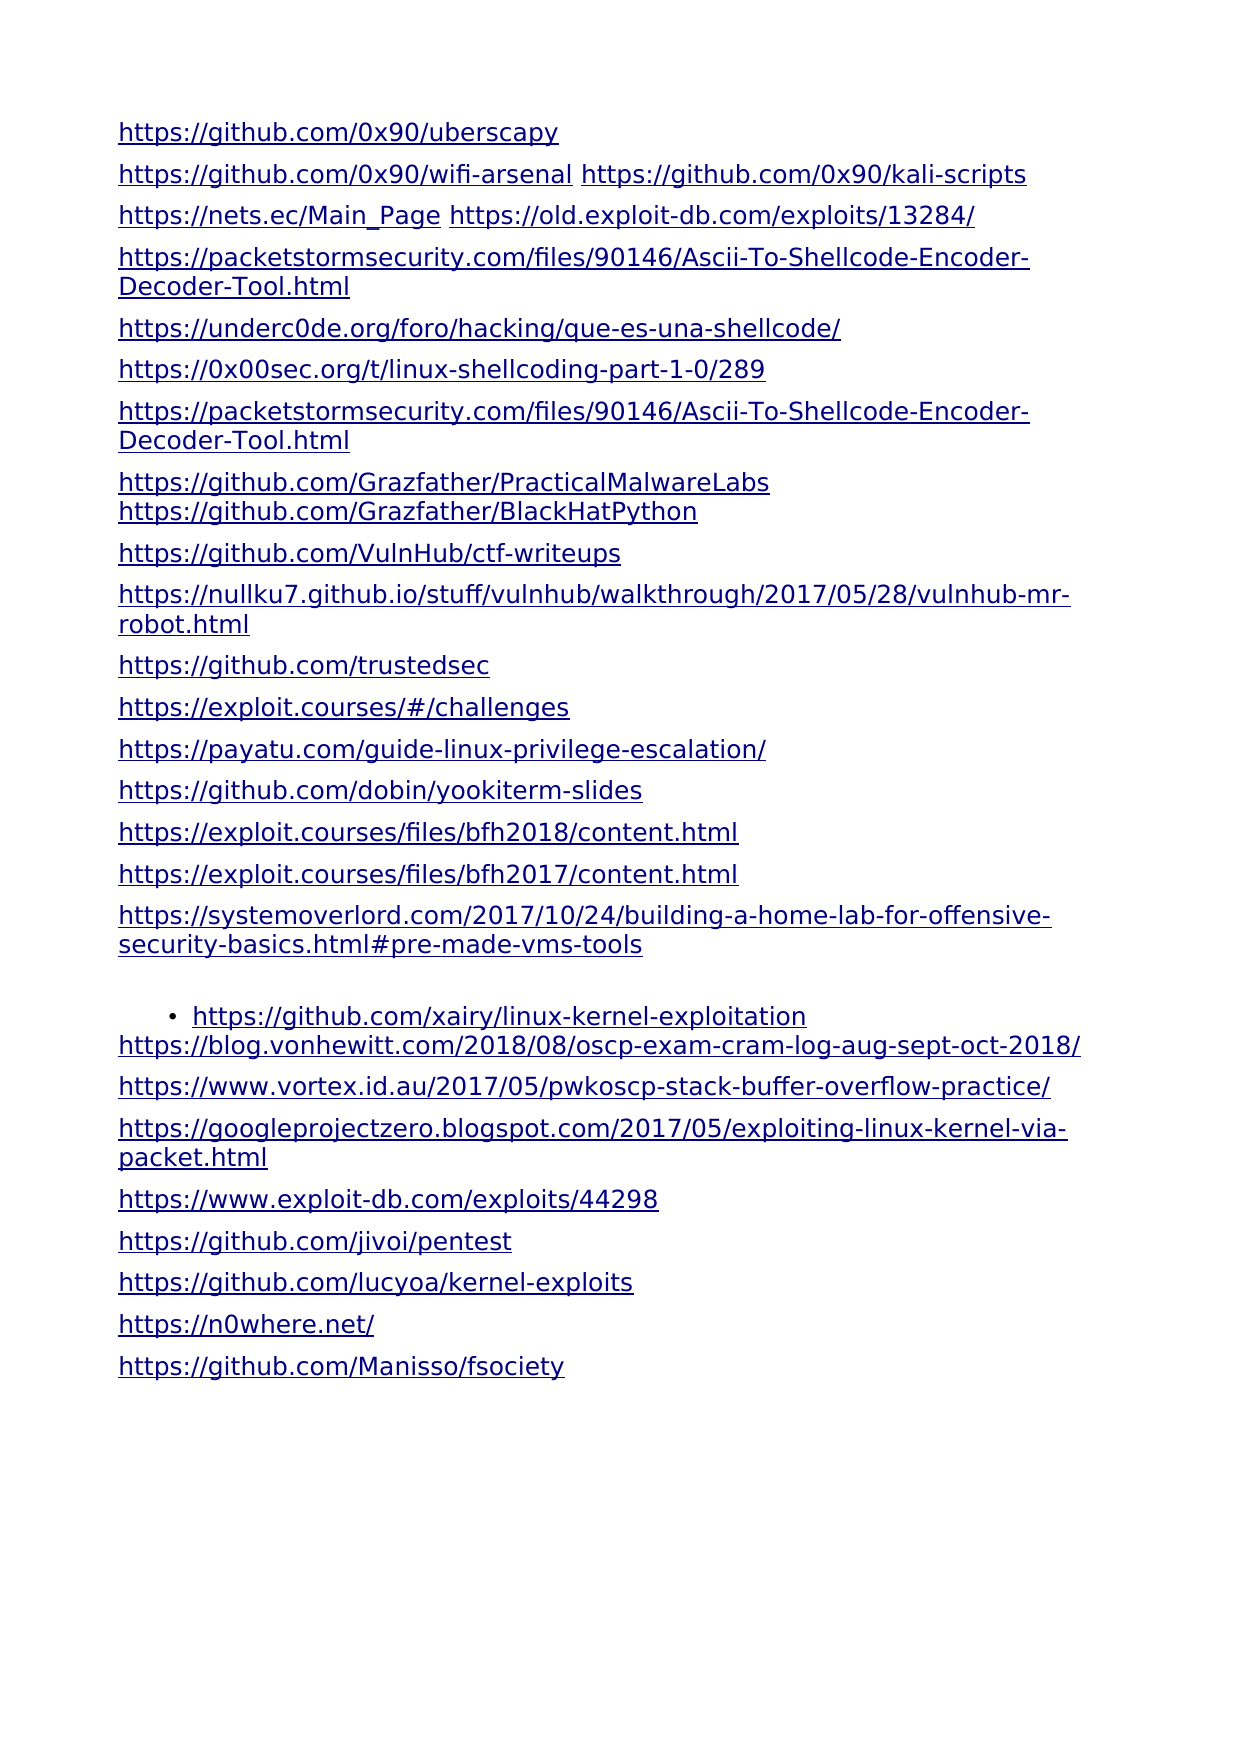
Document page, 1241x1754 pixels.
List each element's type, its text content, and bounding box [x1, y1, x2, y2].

text https://systemoverlord.com/2017/10/24/building-a-home-lab-for-offensive-security-basics.html#pre-made-vms-tools [118, 901, 1122, 960]
text https://www.exploit-db.com/exploits/44298 [118, 1185, 1122, 1214]
text https://underc0de.org/foro/hacking/que-es-una-shellcode/ [118, 314, 1122, 343]
text https://blog.vonhewitt.com/2018/08/oscp-exam-cram-log-aug-sept-oct-2018/ [118, 1031, 1122, 1060]
text https://nets.ec/Main_Page https://old.exploit-db.com/exploits/13284/ [118, 201, 1122, 231]
text https://exploit.courses/files/bfh2017/content.html [118, 860, 1122, 889]
text https://github.com/0x90/wifi-arsenal https://github.com/0x90/kali-scripts [118, 160, 1122, 189]
text https://exploit.courses/#/challenges [118, 693, 1122, 722]
text https://packetstormsecurity.com/files/90146/Ascii-To-Shellcode-Encoder-Decoder-Tool.html [118, 243, 1122, 301]
text https://github.com/dobin/yookiterm-slides [118, 776, 1122, 806]
text https://googleprojectzero.blogspot.com/2017/05/exploiting-linux-kernel-via-packet.html [118, 1114, 1122, 1173]
text https://www.vortex.id.au/2017/05/pwkoscp-stack-buffer-overflow-practice/ [118, 1073, 1122, 1102]
text https://github.com/VulnHub/ctf-writeups [118, 539, 1122, 568]
text https://payatu.com/guide-linux-privilege-escalation/ [118, 735, 1122, 764]
text https://n0where.net/ [118, 1310, 1122, 1339]
list https://github.com/xairy/linux-kernel-exploitation [177, 1002, 1122, 1031]
text https://0x00sec.org/t/linux-shellcoding-part-1-0/289 [118, 356, 1122, 385]
text https://packetstormsecurity.com/files/90146/Ascii-To-Shellcode-Encoder-Decoder-Tool.html [118, 397, 1122, 456]
text https://nullku7.github.io/stuff/vulnhub/walkthrough/2017/05/28/vulnhub-mr-robot.html [118, 581, 1122, 639]
text https://github.com/Grazfather/PracticalMalwareLabs https://github.com/Grazfather/BlackHatPython [118, 468, 1122, 526]
text https://github.com/Manisso/fsociety [118, 1352, 1122, 1381]
text https://github.com/jivoi/pentest [118, 1227, 1122, 1256]
text https://github.com/trustedsec [118, 651, 1122, 681]
text https://exploit.courses/files/bfh2018/content.html [118, 818, 1122, 847]
text https://github.com/0x90/uberscapy [118, 118, 1122, 147]
text https://github.com/lucyoa/kernel-exploits [118, 1268, 1122, 1298]
